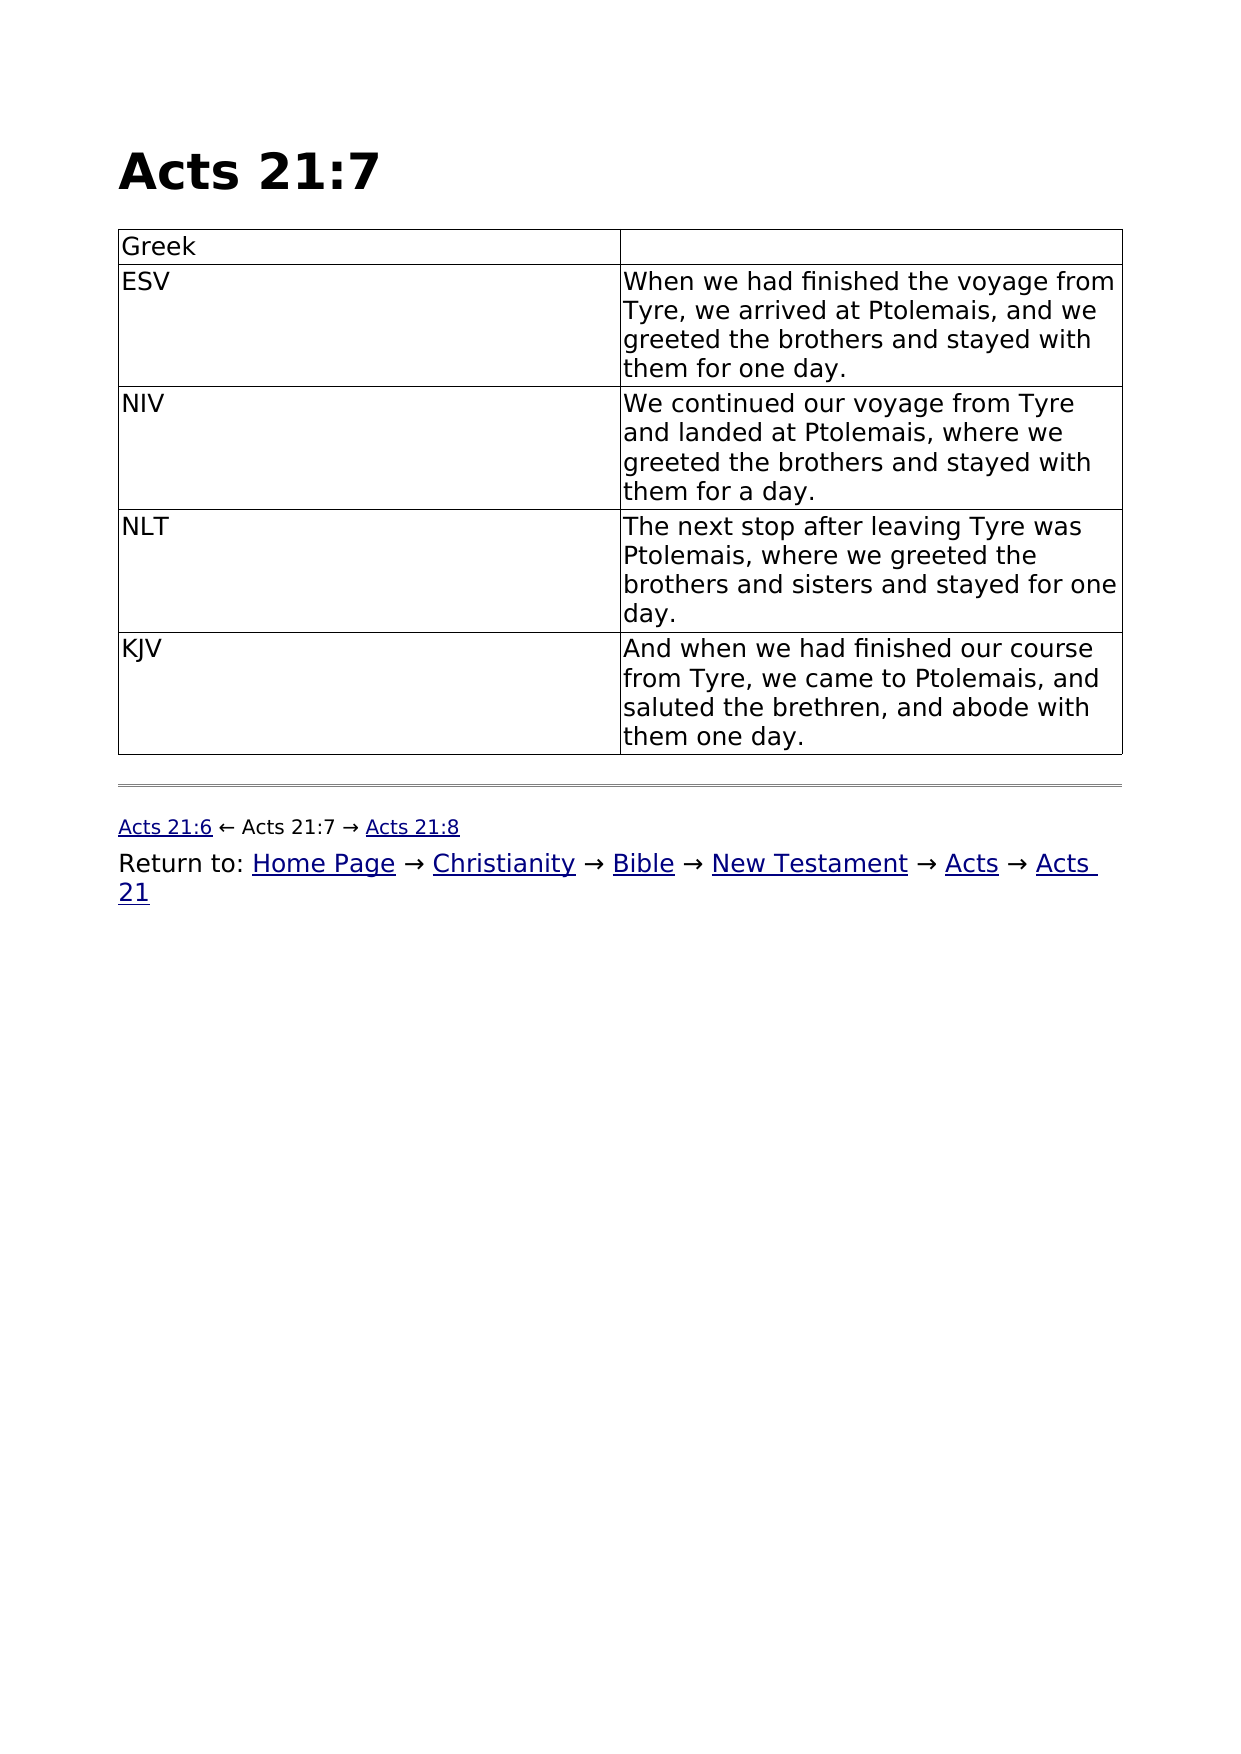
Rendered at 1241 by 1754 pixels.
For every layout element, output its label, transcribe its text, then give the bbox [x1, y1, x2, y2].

table_cell NLT [119, 510, 620, 632]
text Acts 21:6 ← Acts 21:7 → Acts 21:8 [118, 815, 1122, 849]
text Return to: Home Page → Christianity → Bible → New Testament → Acts → Acts 21 [118, 849, 1122, 908]
table_header [621, 230, 1122, 264]
table_cell And when we had finished our course from Tyre, we came to Ptolemais, and saluted the brethren, and abode with them one day. [621, 633, 1122, 754]
table_cell The next stop after leaving Tyre was Ptolemais, where we greeted the brothers and sisters and stayed for one day. [621, 510, 1122, 632]
table_cell KJV [119, 633, 620, 754]
table_cell NIV [119, 387, 620, 509]
table_cell We continued our voyage from Tyre and landed at Ptolemais, where we greeted the brothers and stayed with them for a day. [621, 387, 1122, 509]
subtitle Acts 21:7 [118, 143, 1122, 201]
table_header Greek [119, 230, 620, 264]
table_cell ESV [119, 265, 620, 386]
table_cell When we had finished the voyage from Tyre, we arrived at Ptolemais, and we greeted the brothers and stayed with them for one day. [621, 265, 1122, 386]
